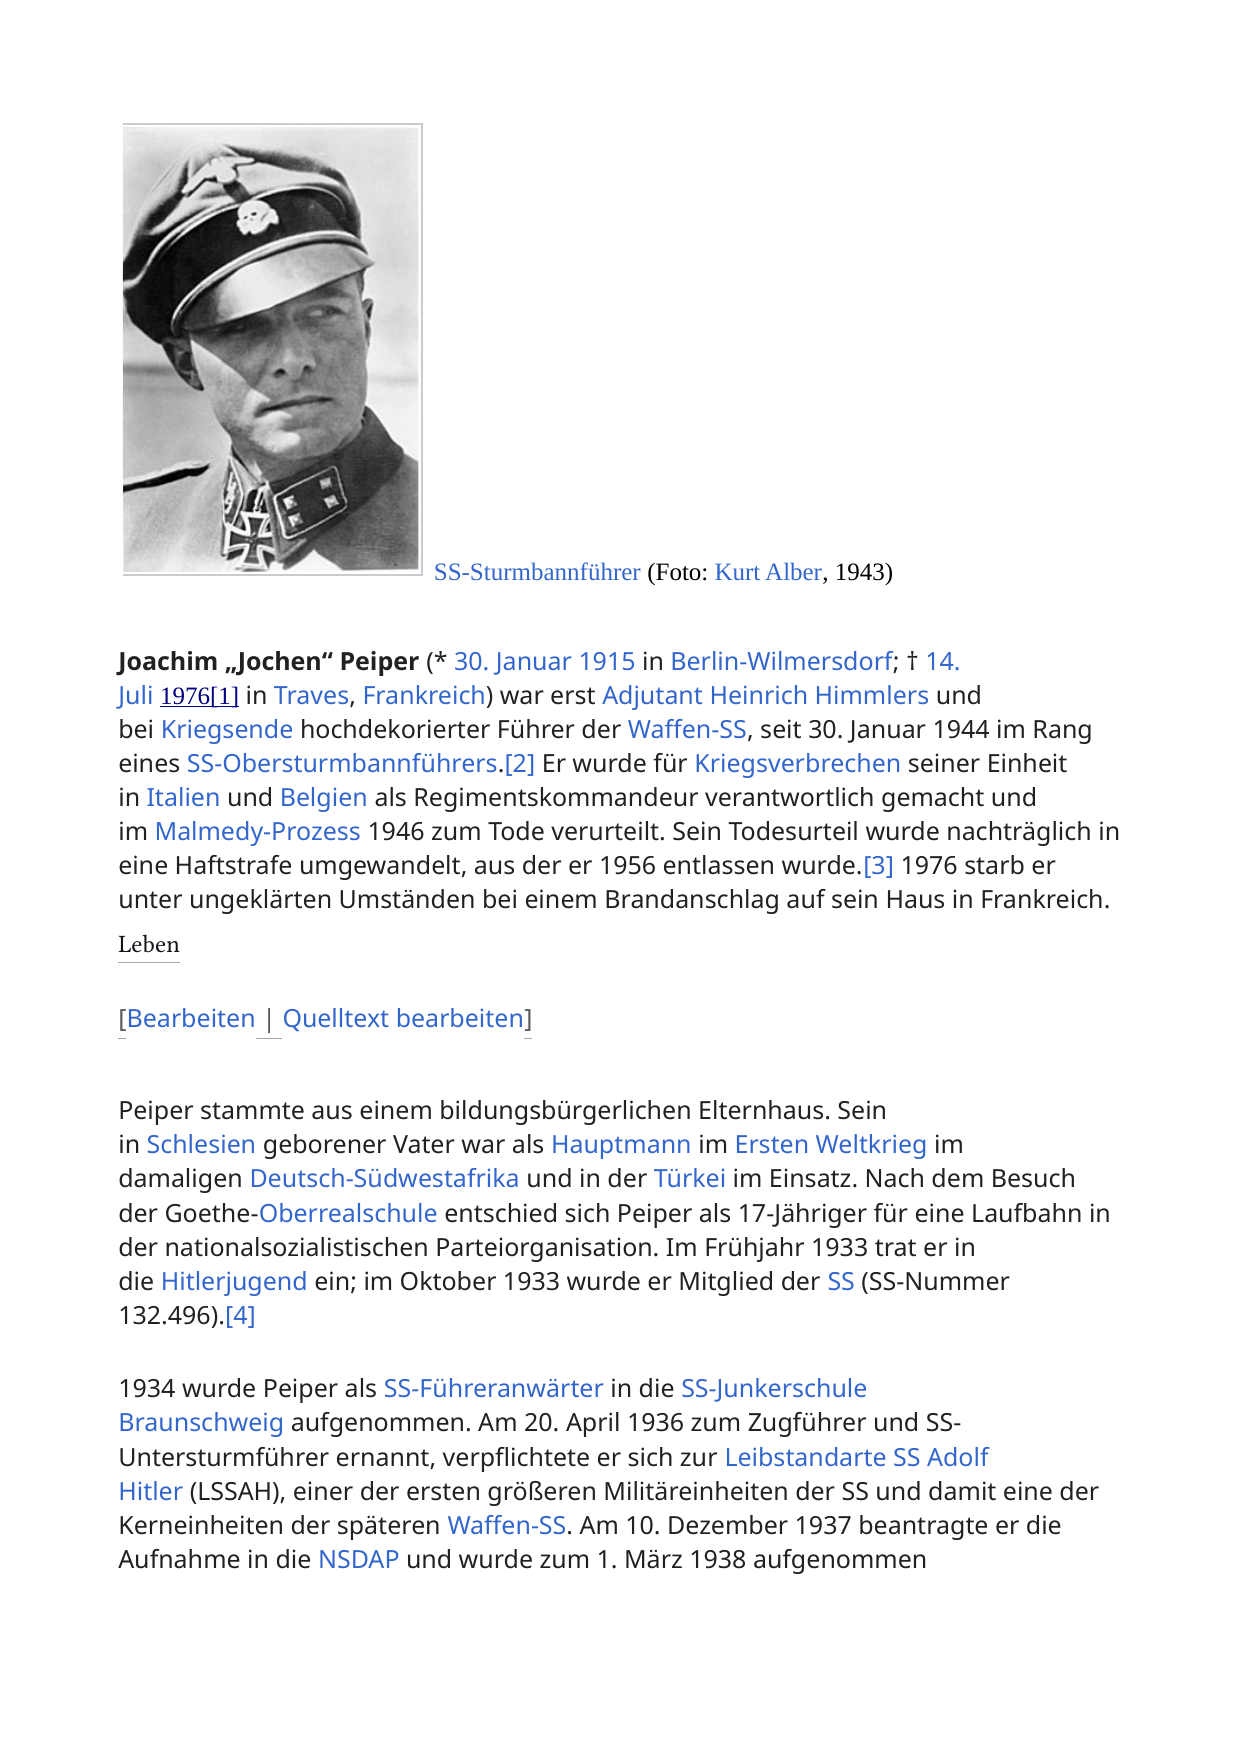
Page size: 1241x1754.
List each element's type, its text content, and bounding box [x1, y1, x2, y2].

text Peiper stammte aus einem bildungsbürgerlichen Elternhaus. Sein in Schlesien geborener Vater war als Hauptmann im Ersten Weltkrieg im damaligen Deutsch-Südwestafrika und in der Türkei im Einsatz. Nach dem Besuch der Goethe-Oberrealschule entschied sich Peiper als 17-Jähriger für eine Laufbahn in der nationalsozialistischen Parteiorganisation. Im Frühjahr 1933 trat er in die Hitlerjugend ein; im Oktober 1933 wurde er Mitglied der SS (SS-Nummer 132.496).[4] [118, 1093, 1122, 1331]
subtitle Leben [118, 931, 1122, 963]
text Joachim „Jochen“ Peiper (* 30. Januar 1915 in Berlin-Wilmersdorf; † 14. Juli 1976[1] in Traves, Frankreich) war erst Adjutant Heinrich Himmlers und bei Kriegsende hochdekorierter Führer der Waffen-SS, seit 30. Januar 1944 im Rang eines SS-Obersturmbannführers.[2] Er wurde für Kriegsverbrechen seiner Einheit in Italien und Belgien als Regimentskommandeur verantwortlich gemacht und im Malmedy-Prozess 1946 zum Tode verurteilt. Sein Todesurteil wurde nachträglich in eine Haftstrafe umgewandelt, aus der er 1956 entlassen wurde.[3] 1976 starb er unter ungeklärten Umständen bei einem Brandanschlag auf sein Haus in Frankreich. [118, 643, 1122, 916]
text SS-Sturmbannführer (Foto: Kurt Alber, 1943) [118, 118, 1122, 586]
text [Bearbeiten | Quelltext bearbeiten] [118, 1001, 1122, 1039]
picture [122, 127, 419, 572]
text 1934 wurde Peiper als SS-Führeranwärter in die SS-Junkerschule Braunschweig aufgenommen. Am 20. April 1936 zum Zugführer und SS-Untersturmführer ernannt, verpflichtete er sich zur Leibstandarte SS Adolf Hitler (LSSAH), einer der ersten größeren Militäreinheiten der SS und damit eine der Kerneinheiten der späteren Waffen-SS. Am 10. Dezember 1937 beantragte er die Aufnahme in die NSDAP und wurde zum 1. März 1938 aufgenommen [118, 1371, 1122, 1575]
